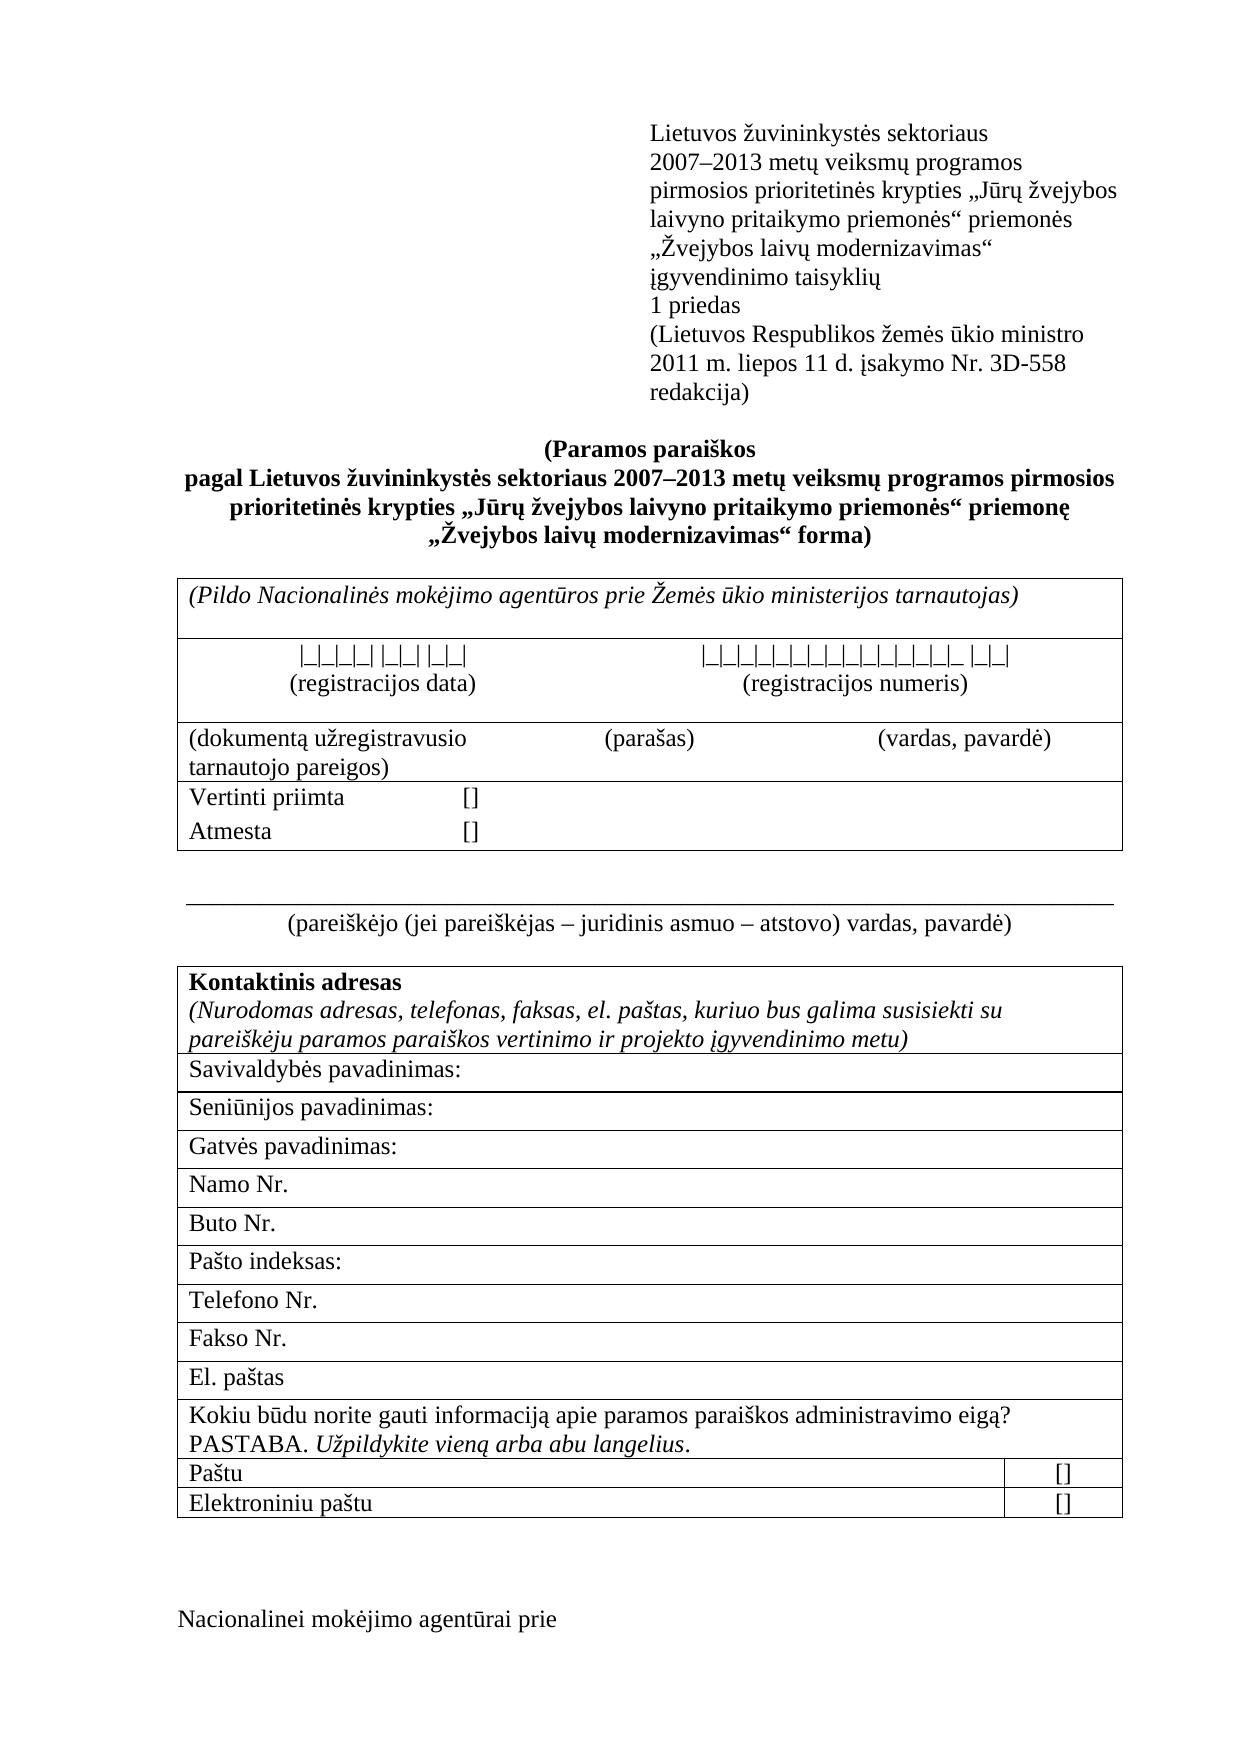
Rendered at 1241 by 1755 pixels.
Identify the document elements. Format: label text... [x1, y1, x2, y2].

table_cell El. paštas [178, 1362, 1122, 1399]
text Nacionalinei mokėjimo agentūrai prie [177, 1604, 1122, 1633]
table_header Kontaktinis adresas (Nurodomas adresas, telefonas, faksas, el. paštas, kuriuo bus galima susisiekti su pareiškėju paramos paraiškos vertinimo ir projekto įgyvendinimo metu) [178, 967, 1122, 1053]
text (Lietuvos Respublikos žemės ūkio ministro [649, 319, 1122, 348]
table_cell (vardas, pavardė) [807, 723, 1122, 781]
table_cell Namo Nr. [178, 1169, 1122, 1207]
table_cell (parašas) [492, 723, 807, 781]
text pagal Lietuvos žuvininkystės sektoriaus 2007–2013 metų veiksmų programos pirmosios prioritetinės krypties „Jūrų žvejybos laivyno pritaikymo priemonės“ priemonę „Žvejybos laivų modernizavimas“ forma) [177, 463, 1122, 549]
table_cell Elektroniniu paštu [178, 1488, 1004, 1517]
text 2007–2013 metų veiksmų programos [649, 147, 1122, 176]
table_cell Atmesta [178, 811, 451, 850]
table_cell Pašto indeksas: [178, 1246, 1122, 1284]
table_cell |_|_|_|_|_|_|_|_|_|_|_|_|_|_|_ |_|_| [588, 639, 1122, 668]
text įgyvendinimo taisyklių [649, 262, 1122, 291]
text redakcija) [649, 377, 1122, 406]
table_cell Vertinti priimta [178, 782, 451, 811]
text (Paramos paraiškos [177, 434, 1122, 463]
table_cell Kokiu būdu norite gauti informaciją apie paramos paraiškos administravimo eigą? PASTABA. Užpildykite vieną arba abu langelius. [178, 1400, 1122, 1457]
table_cell Savivaldybės pavadinimas: [178, 1054, 1122, 1091]
text 1 priedas [649, 291, 1122, 319]
table_header (Pildo Nacionalinės mokėjimo agentūros prie Žemės ūkio ministerijos tarnautojas) [178, 579, 1122, 638]
text „Žvejybos laivų modernizavimas“ [649, 233, 1122, 262]
table_cell (registracijos data) [178, 668, 588, 722]
text pirmosios prioritetinės krypties „Jūrų žvejybos [649, 176, 1122, 204]
table_cell [][] [451, 811, 1122, 850]
text Lietuvos žuvininkystės sektoriaus [649, 118, 1122, 147]
table_cell Buto Nr. [178, 1208, 1122, 1245]
table_cell Gatvės pavadinimas: [178, 1131, 1122, 1168]
text (pareiškėjo (jei pareiškėjas – juridinis asmuo – atstovo) vardas, pavardė) [177, 908, 1122, 937]
table_cell [][] [451, 782, 1122, 811]
table_cell (dokumentą užregistravusio tarnautojo pareigos) [178, 723, 492, 781]
table_cell |_|_|_|_| |_|_| |_|_| [178, 639, 588, 668]
table_cell [][] [1005, 1488, 1122, 1517]
table_cell Telefono Nr. [178, 1285, 1122, 1322]
table_cell (registracijos numeris) [588, 668, 1122, 722]
table_cell Paštu [178, 1459, 1004, 1487]
table_cell Seniūnijos pavadinimas: [178, 1093, 1122, 1130]
text _ [177, 879, 1122, 908]
table_cell Fakso Nr. [178, 1323, 1122, 1361]
text laivyno pritaikymo priemonės“ priemonės [649, 204, 1122, 233]
table_cell [][] [1005, 1459, 1122, 1487]
text 2011 m. liepos 11 d. įsakymo Nr. 3D-558 [649, 348, 1122, 377]
